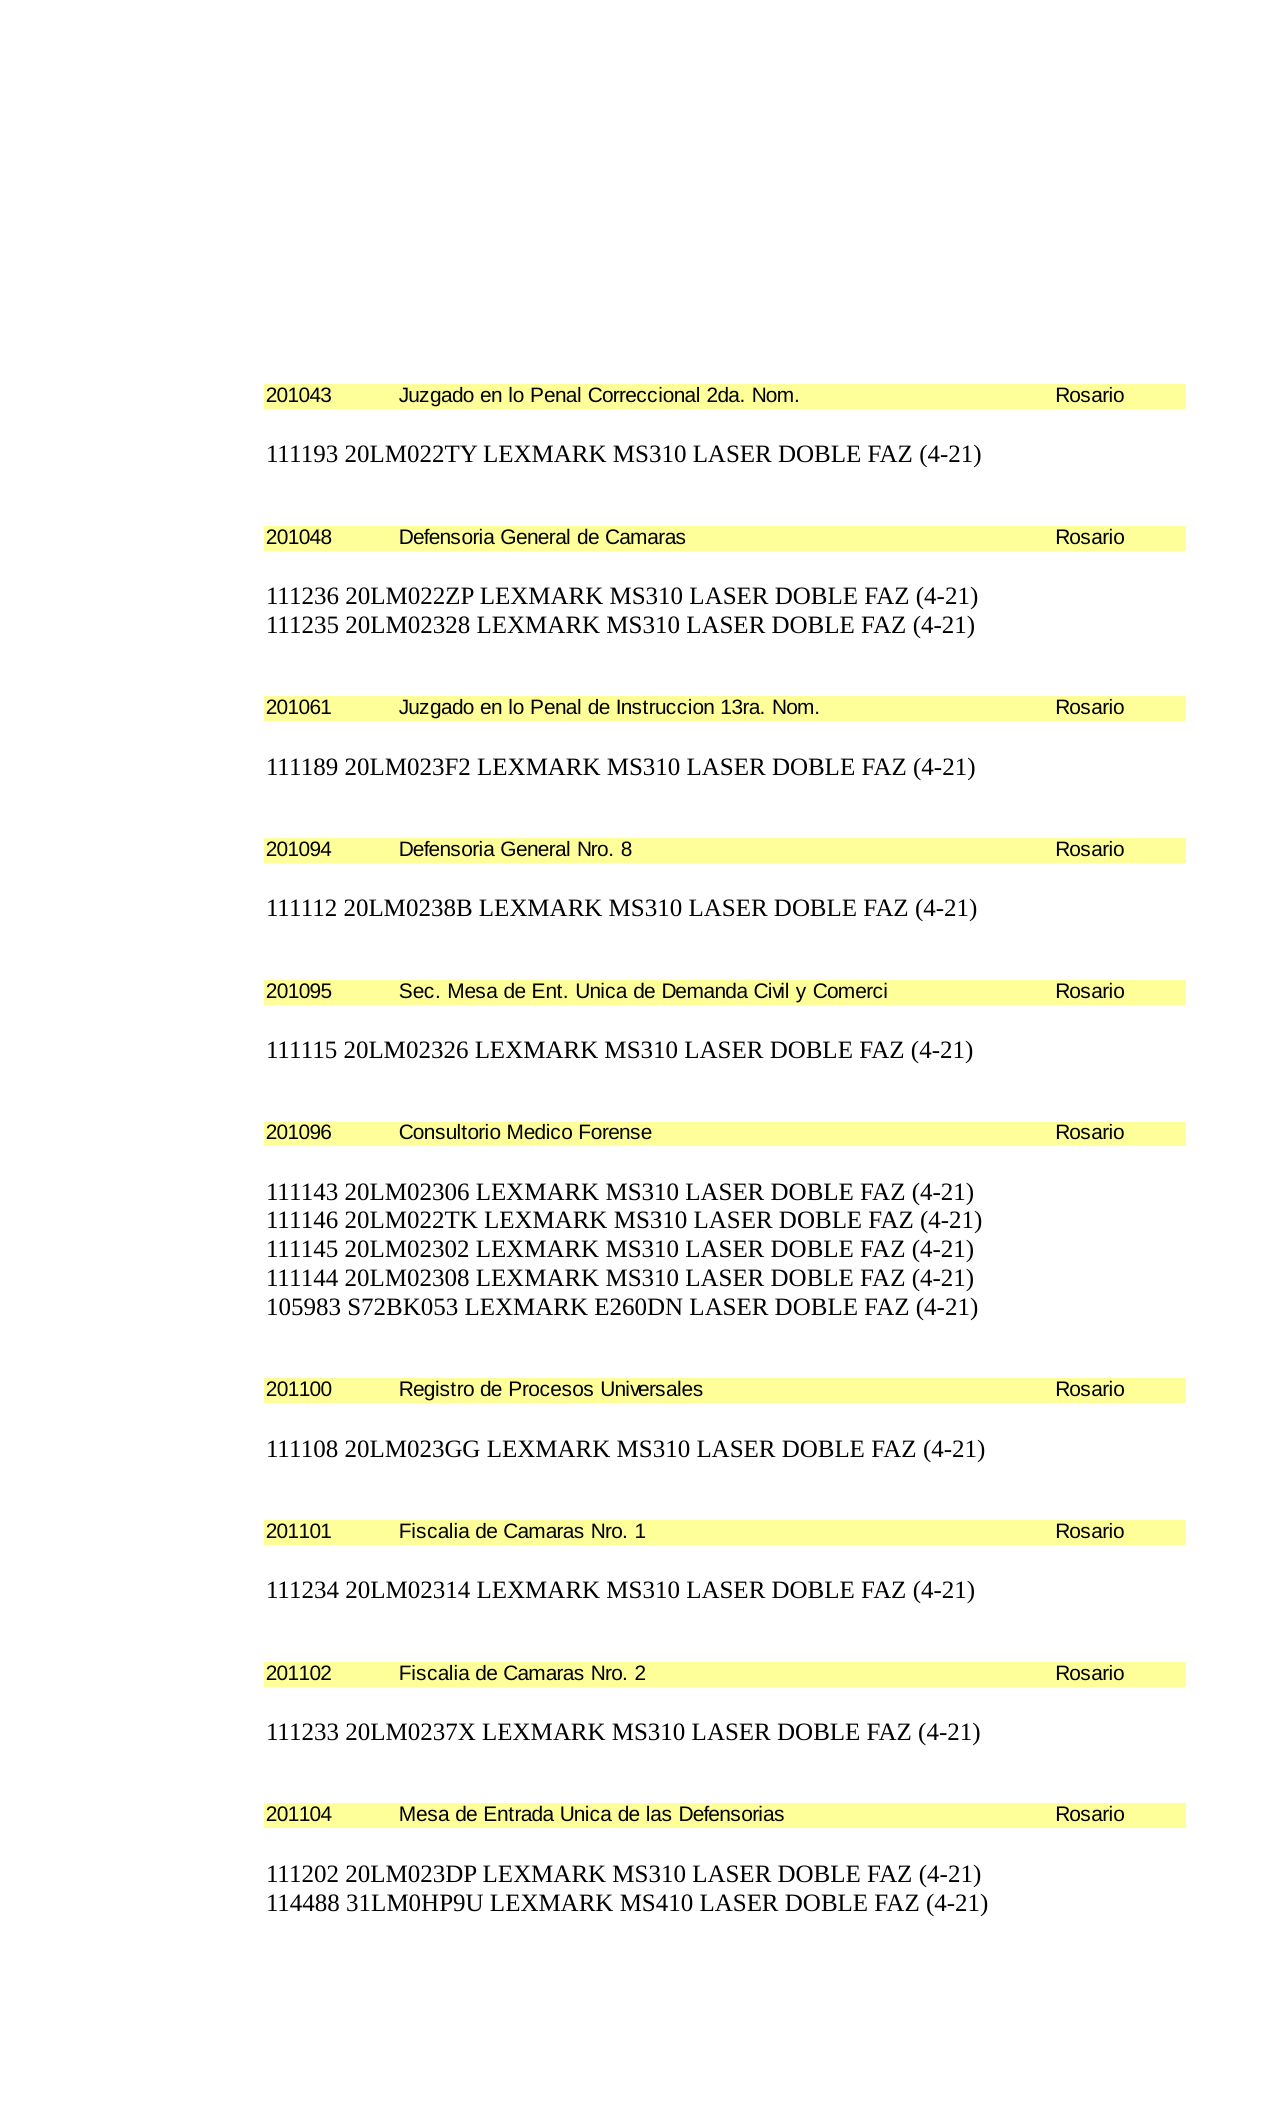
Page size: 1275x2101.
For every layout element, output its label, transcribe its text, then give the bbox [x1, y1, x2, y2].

text 111236 20LM022ZP LEXMARK MS310 LASER DOBLE FAZ (4-21) [266, 581, 1186, 610]
text 111193 20LM022TY LEXMARK MS310 LASER DOBLE FAZ (4-21) [266, 439, 1186, 468]
text 111144 20LM02308 LEXMARK MS310 LASER DOBLE FAZ (4-21) [266, 1263, 1186, 1292]
text 111146 20LM022TK LEXMARK MS310 LASER DOBLE FAZ (4-21) [266, 1206, 1186, 1234]
text 111112 20LM0238B LEXMARK MS310 LASER DOBLE FAZ (4-21) [266, 893, 1186, 922]
text 111189 20LM023F2 LEXMARK MS310 LASER DOBLE FAZ (4-21) [266, 752, 1186, 780]
text 111235 20LM02328 LEXMARK MS310 LASER DOBLE FAZ (4-21) [266, 610, 1186, 639]
text 105983 S72BK053 LEXMARK E260DN LASER DOBLE FAZ (4-21) [266, 1292, 1186, 1321]
text 111233 20LM0237X LEXMARK MS310 LASER DOBLE FAZ (4-21) [266, 1717, 1186, 1746]
text 111145 20LM02302 LEXMARK MS310 LASER DOBLE FAZ (4-21) [266, 1234, 1186, 1263]
text 111143 20LM02306 LEXMARK MS310 LASER DOBLE FAZ (4-21) [266, 1177, 1186, 1206]
text 114488 31LM0HP9U LEXMARK MS410 LASER DOBLE FAZ (4-21) [266, 1888, 1186, 1916]
text 111115 20LM02326 LEXMARK MS310 LASER DOBLE FAZ (4-21) [266, 1035, 1186, 1064]
text 111108 20LM023GG LEXMARK MS310 LASER DOBLE FAZ (4-21) [266, 1434, 1186, 1462]
text 111202 20LM023DP LEXMARK MS310 LASER DOBLE FAZ (4-21) [266, 1859, 1186, 1888]
text 111234 20LM02314 LEXMARK MS310 LASER DOBLE FAZ (4-21) [266, 1575, 1186, 1604]
